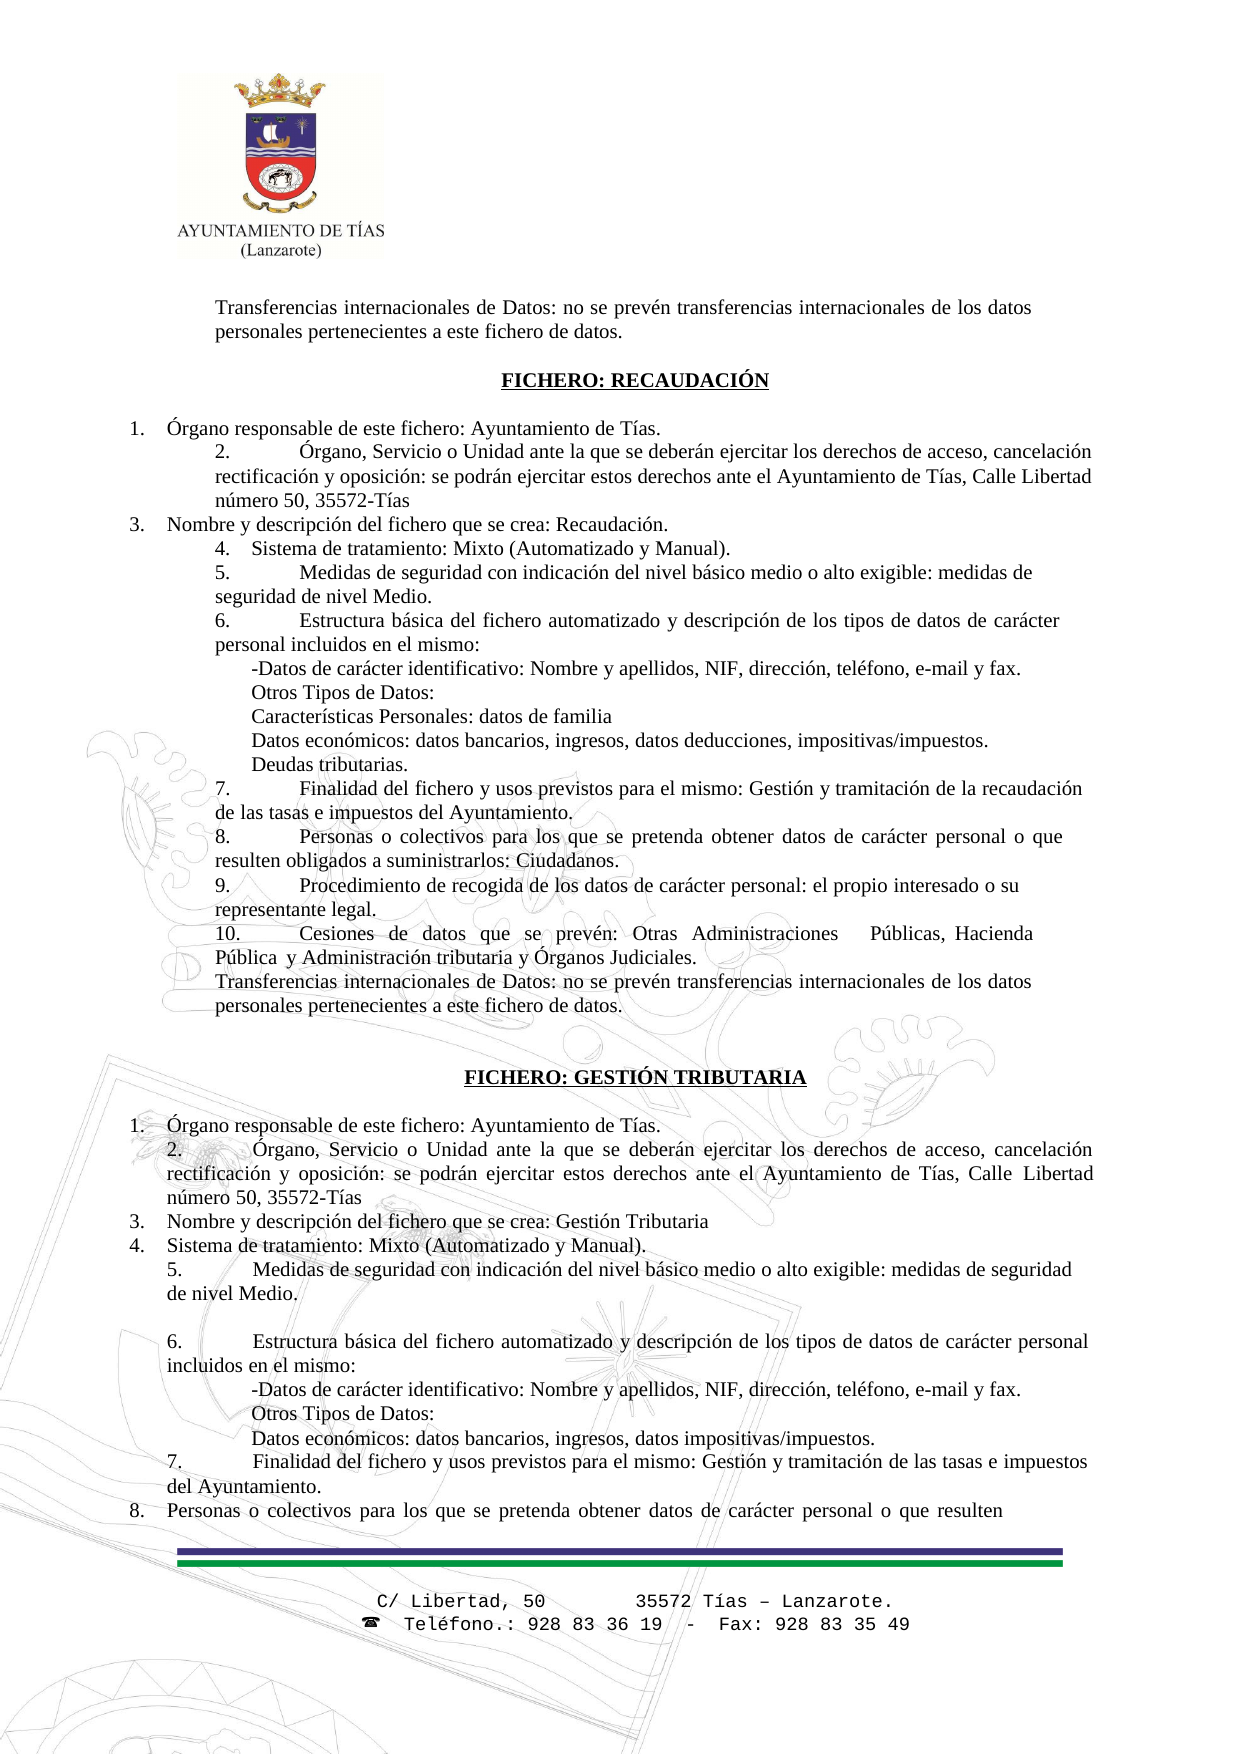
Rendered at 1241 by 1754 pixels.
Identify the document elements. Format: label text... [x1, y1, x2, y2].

subtitle FICHERO: RECAUDACIÓN [167, 368, 1104, 392]
list Órgano, Servicio o Unidad ante la que se deberán ejercitar los derechos de acceso, cancelación rectificación y oposición: se podrán ejercitar estos derechos ante el Ayuntamiento de Tías, Calle Libertad número 50, 35572-Tías [214, 439, 1093, 512]
list Nombre y descripción del fichero que se crea: Recaudación. [129, 512, 1105, 536]
list Medidas de seguridad con indicación del nivel básico medio o alto exigible: medidas de seguridad de nivel Medio. [214, 560, 1071, 584]
text Transferencias internacionales de Datos: no se prevén transferencias internacionales de los datos personales pertenecientes a este fichero de datos. [215, 295, 1105, 343]
list Órgano responsable de este fichero: Ayuntamiento de Tías. [129, 415, 1105, 439]
list Sistema de tratamiento: Mixto (Automatizado y Manual). [214, 536, 1105, 560]
